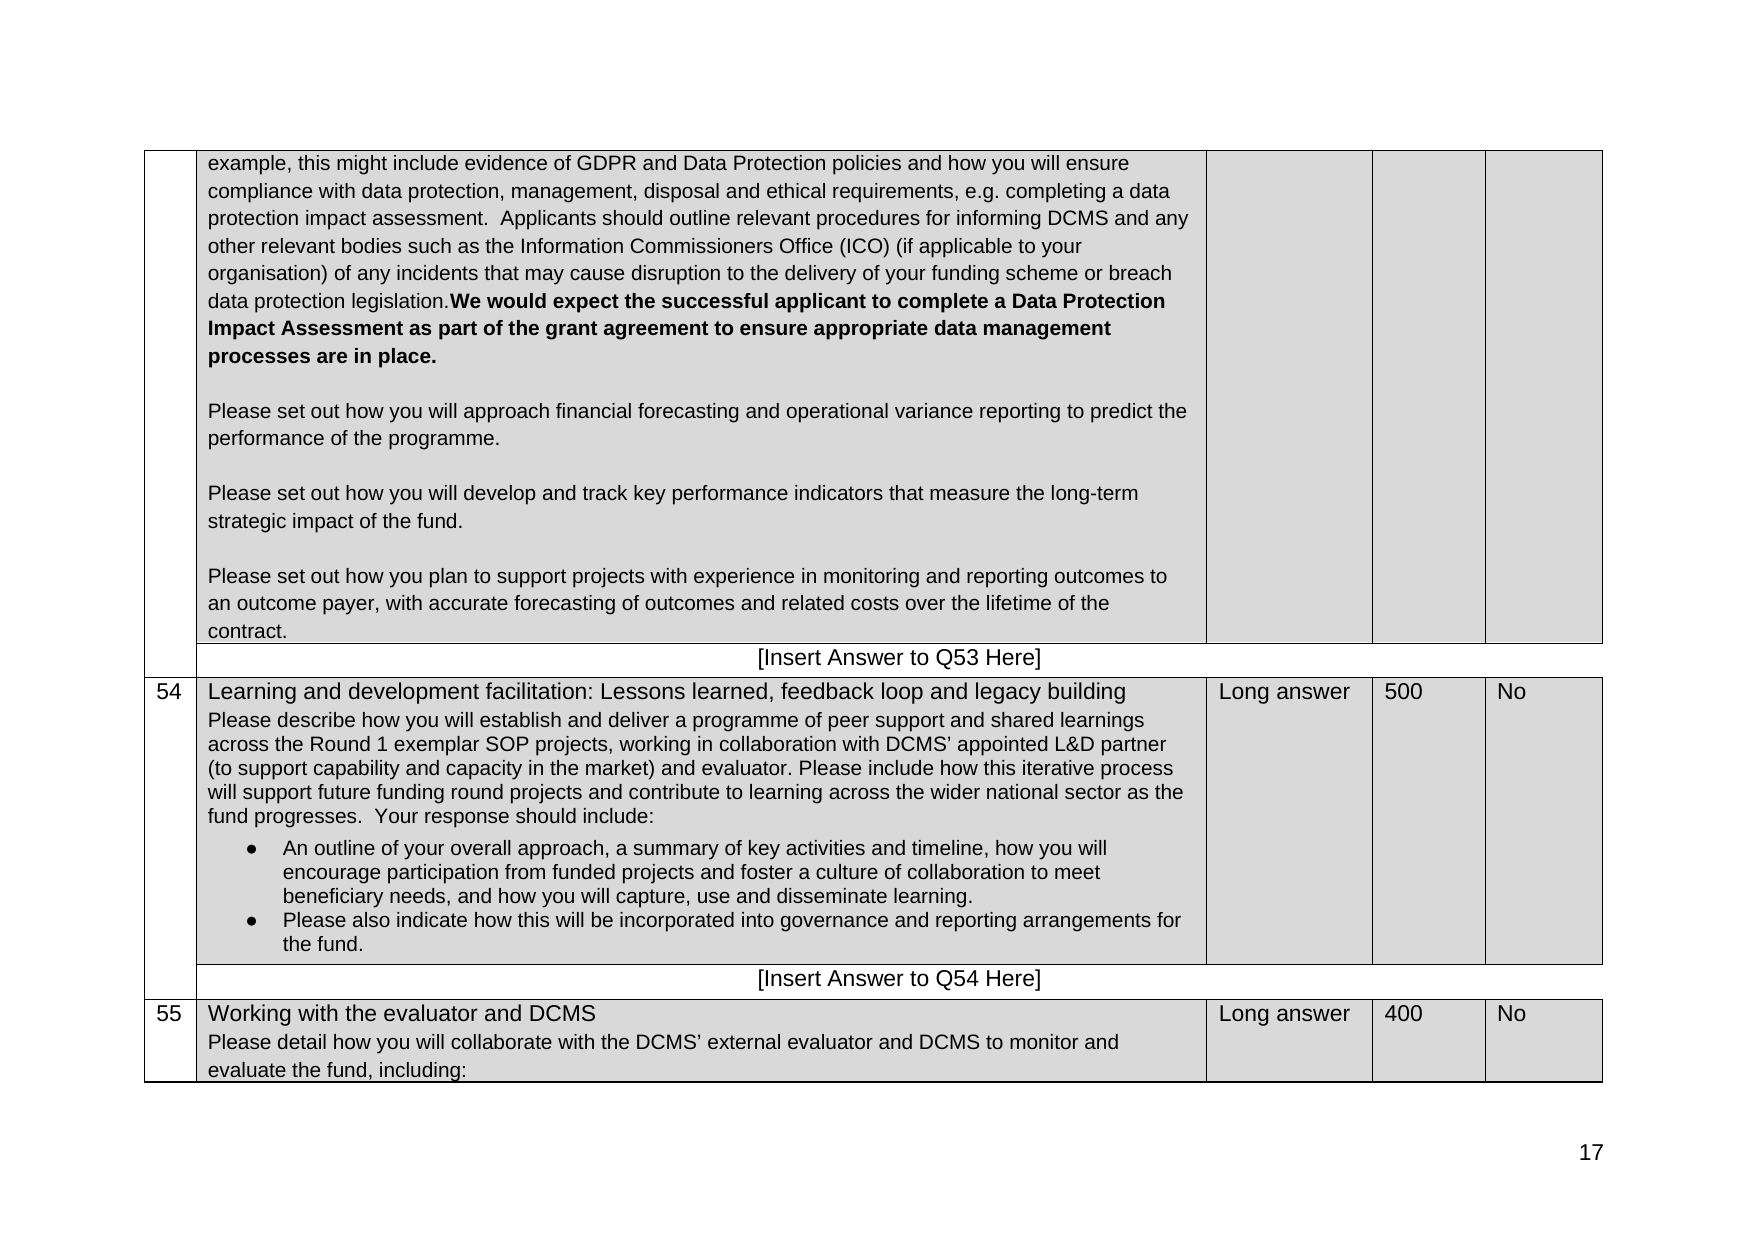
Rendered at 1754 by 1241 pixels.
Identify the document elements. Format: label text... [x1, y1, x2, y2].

table_cell [1373, 151, 1485, 642]
table_cell 55 [145, 1000, 196, 1081]
table_cell example, this might include evidence of GDPR and Data Protection policies and how you will ensure compliance with data protection, management, disposal and ethical requirements, e.g. completing a data protection impact assessment. Applicants should outline relevant procedures for informing DCMS and any other relevant bodies such as the Information Commissioners Office (ICO) (if applicable to your organisation) of any incidents that may cause disruption to the delivery of your funding scheme or breach data protection legislation. We would expect the successful applicant to complete a Data Protection Impact Assessment as part of the grant agreement to ensure appropriate data management processes are in place. Please set out how you will approach financial forecasting and operational variance reporting to predict the performance of the programme. Please set out how you will develop and track key performance indicators that measure the long-term strategic impact of the fund. Please set out how you plan to support projects with experience in monitoring and reporting outcomes to an outcome payer, with accurate forecasting of outcomes and related costs over the lifetime of the contract. [197, 151, 1206, 642]
table_cell [1486, 151, 1602, 642]
table_cell 500 [1373, 678, 1485, 964]
table_cell [Insert Answer to Q54 Here] [197, 965, 1602, 999]
table_cell No [1486, 678, 1602, 964]
table_cell Long answer [1207, 678, 1372, 964]
table_cell Long answer [1207, 1000, 1372, 1081]
table_cell 54 [145, 678, 196, 999]
table_cell Working with the evaluator and DCMS Please detail how you will collaborate with the DCMS’ external evaluator and DCMS to monitor and evaluate the fund, including: how you will approach engagement and collaboration with DCMS and the external evaluator e.g. reporting cleaned data onto DCMS’ data platform, the regularity of reporting cycles, willingness to participate in evaluation interviews with the evaluator (this may include engagement after grant funding has ceased) how you will work with DCMS’ external evaluator to promote and facilitate projects and other local stakeholders’ engagement with the independent evaluation [197, 1000, 1206, 1081]
table_cell [Insert Answer to Q53 Here] [197, 644, 1602, 677]
table_cell 400 [1373, 1000, 1485, 1081]
table_cell No [1486, 1000, 1602, 1081]
table_cell Learning and development facilitation: Lessons learned, feedback loop and legacy building Please describe how you will establish and deliver a programme of peer support and shared learnings across the Round 1 exemplar SOP projects, working in collaboration with DCMS’ appointed L&D partner (to support capability and capacity in the market) and evaluator. Please include how this iterative process will support future funding round projects and contribute to learning across the wider national sector as the fund progresses. Your response should include: An outline of your overall approach, a summary of key activities and timeline, how you will encourage participation from funded projects and foster a culture of collaboration to meet beneficiary needs, and how you will capture, use and disseminate learning. Please also indicate how this will be incorporated into governance and reporting arrangements for the fund. [197, 678, 1206, 964]
table_cell [1207, 151, 1372, 642]
table_cell [145, 151, 196, 677]
